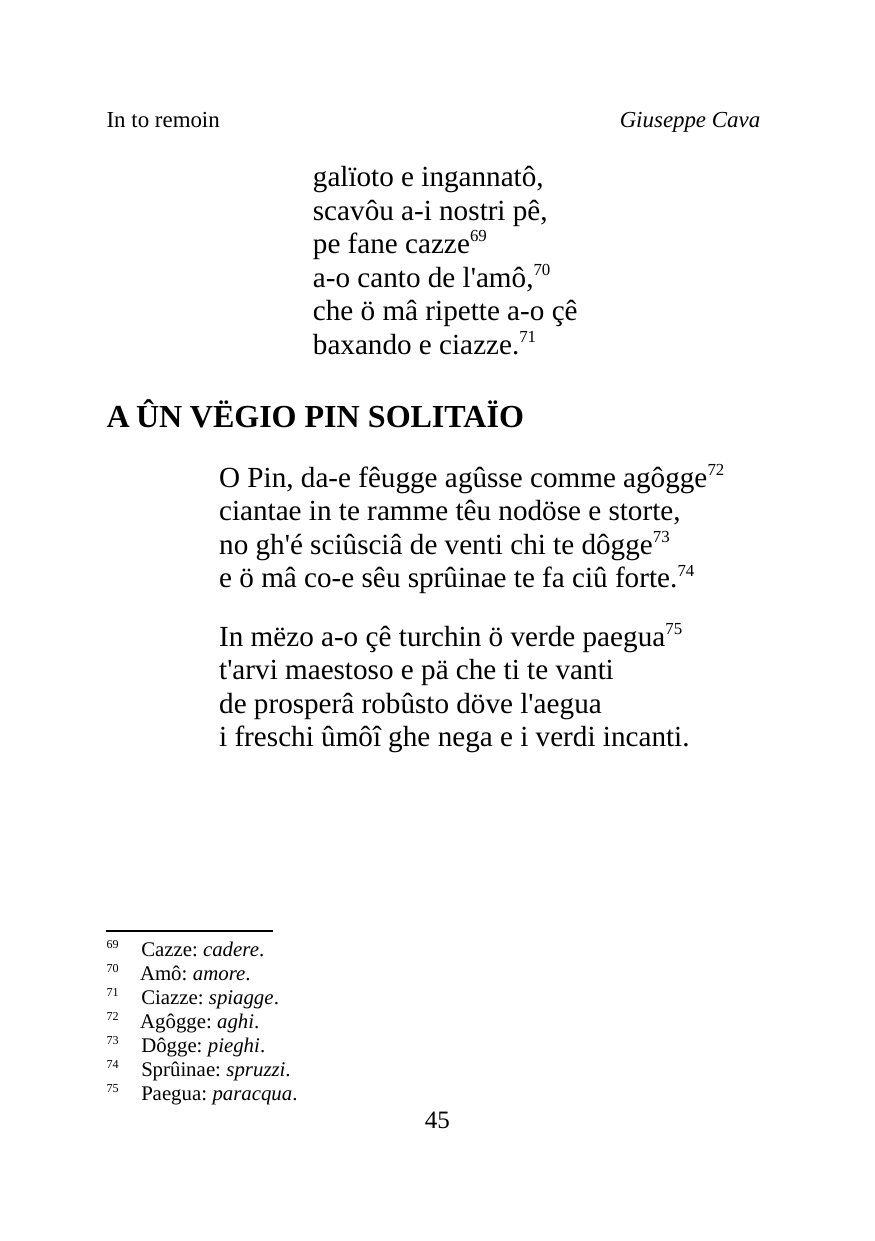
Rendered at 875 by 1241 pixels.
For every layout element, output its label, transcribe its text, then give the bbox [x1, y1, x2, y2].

text Paegua: paracqua. [106, 1081, 768, 1105]
text Ciazze: spiagge. [106, 985, 768, 1009]
text Sprûinae: spruzzi. [106, 1057, 768, 1081]
text galïoto e ingannatô, scavôu a-i nostri pê, pe fane cazze a-o canto de l'amô, che ö mâ ripette a-o çê baxando e ciazze. [313, 159, 768, 360]
text O Pin, da-e fêugge agûsse comme agôgge ciantae in te ramme têu nodöse e storte, no gh'é sciûsciâ de venti chi te dôgge e ö mâ co-e sêu sprûinae te fa ciû forte. [219, 460, 768, 594]
text Cazze: cadere. [106, 937, 768, 961]
text In mëzo a-o çê turchin ö verde paegua t'arvi maestoso e pä che ti te vanti de prosperâ robûsto döve l'aegua i freschi ûmôî ghe nega e i verdi incanti. [219, 619, 768, 753]
subtitle A ÛN VËGIO PIN SOLITAÏO [106, 398, 768, 435]
text Dôgge: pieghi. [106, 1033, 768, 1057]
text Amô: amore. [106, 961, 768, 985]
text Agôgge: aghi. [106, 1009, 768, 1033]
